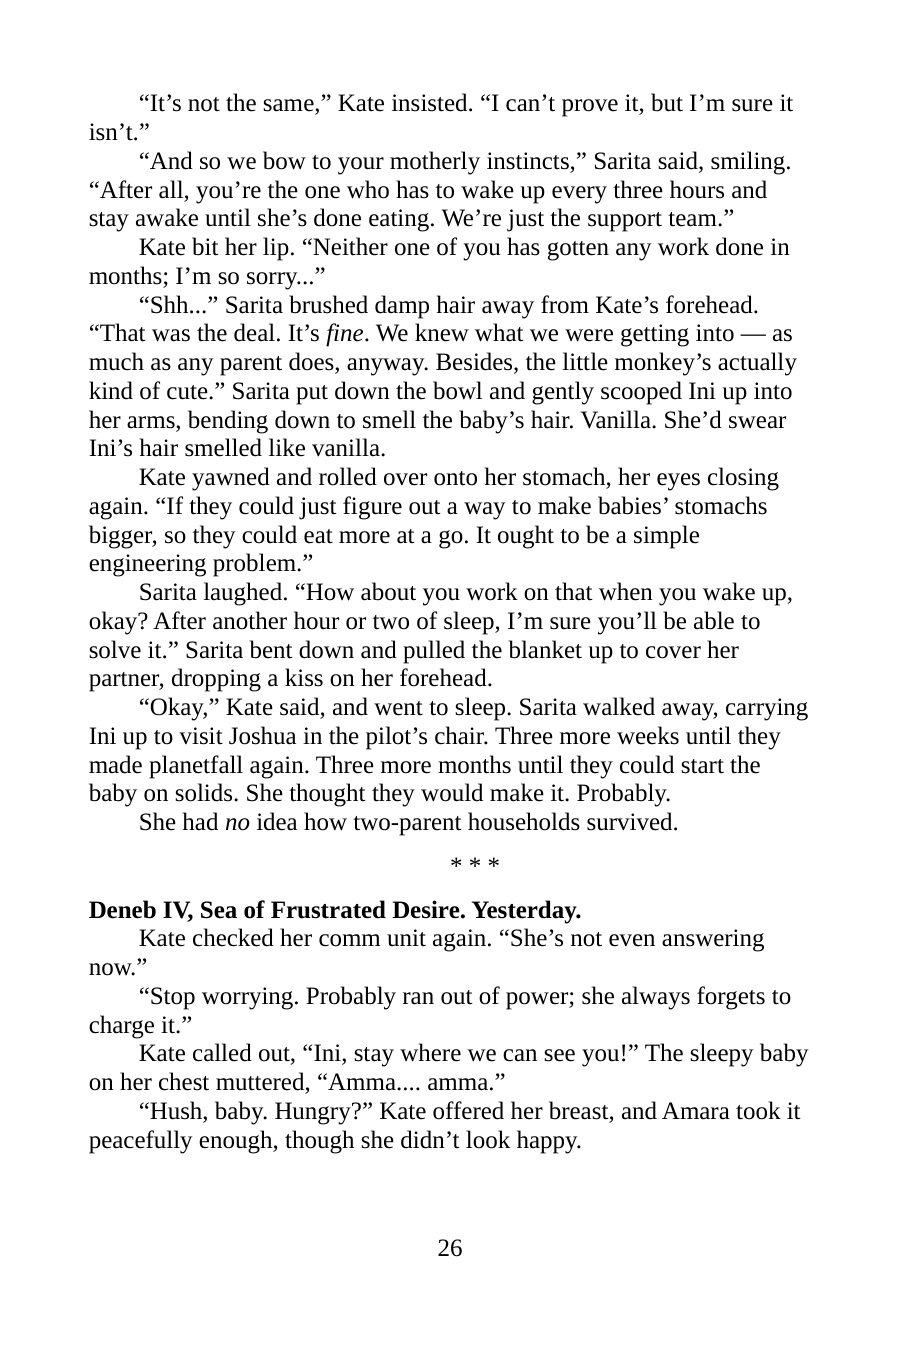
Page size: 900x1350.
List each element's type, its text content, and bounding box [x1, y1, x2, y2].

text Kate called out, “Ini, stay where we can see you!” The sleepy baby on her chest muttered, “Amma.... amma.” [88, 1038, 811, 1096]
text She had no idea how two-parent households survived. [88, 807, 811, 836]
text “Stop worrying. Probably ran out of power; she always forgets to charge it.” [88, 981, 811, 1038]
text Sarita laughed. “How about you work on that when you wake up, okay? After another hour or two of sleep, I’m sure you’ll be able to solve it.” Sarita bent down and pulled the blanket up to cover her partner, dropping a kiss on her forehead. [88, 577, 811, 692]
text Deneb IV, Sea of Frustrated Desire. Yesterday. [88, 895, 811, 923]
text “Hush, baby. Hungry?” Kate offered her breast, and Amara took it peacefully enough, though she didn’t look happy. [88, 1096, 811, 1153]
text Kate checked her comm unit again. “She’s not even answering now.” [88, 923, 811, 981]
text Kate bit her lip. “Neither one of you has gotten any work done in months; I’m so sorry...” [88, 232, 811, 290]
text “And so we bow to your motherly instincts,” Sarita said, smiling. “After all, you’re the one who has to wake up every three hours and stay awake until she’s done eating. We’re just the support team.” [88, 146, 811, 232]
text “Shh...” Sarita brushed damp hair away from Kate’s forehead. “That was the deal. It’s fine. We knew what we were getting into — as much as any parent does, anyway. Besides, the little monkey’s actually kind of cute.” Sarita put down the bowl and gently scooped Ini up into her arms, bending down to smell the baby’s hair. Vanilla. She’d swear Ini’s hair smelled like vanilla. [88, 290, 811, 462]
text Kate yawned and rolled over onto her stomach, her eyes closing again. “If they could just figure out a way to make babies’ stomachs bigger, so they could eat more at a go. It ought to be a simple engineering problem.” [88, 462, 811, 577]
text “Okay,” Kate said, and went to sleep. Sarita walked away, carrying Ini up to visit Joshua in the pilot’s chair. Three more weeks until they made planetfall again. Three more months until they could start the baby on solids. She thought they would make it. Probably. [88, 692, 811, 807]
text “It’s not the same,” Kate insisted. “I can’t prove it, but I’m sure it isn’t.” [88, 88, 811, 146]
text * * * [88, 851, 811, 880]
